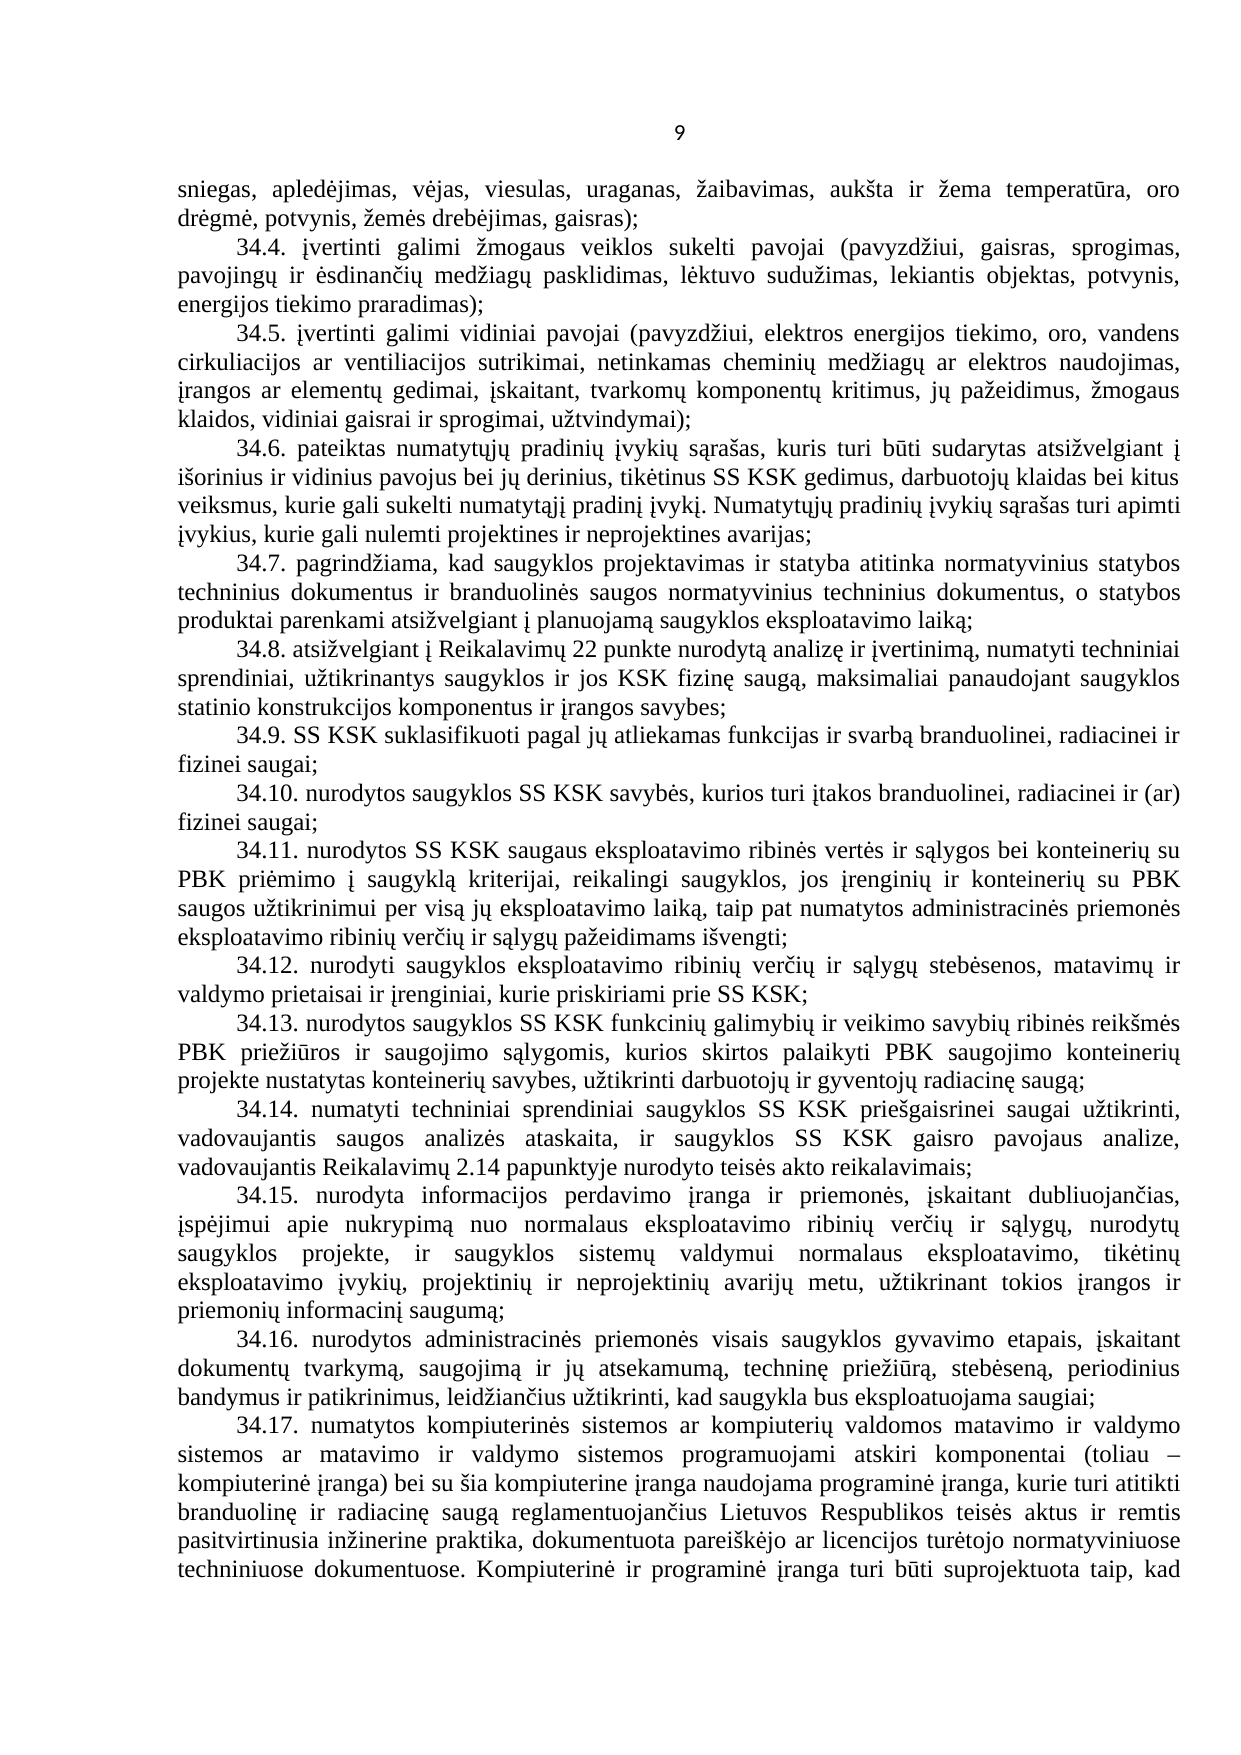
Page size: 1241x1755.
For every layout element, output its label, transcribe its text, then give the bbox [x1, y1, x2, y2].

text 34.17. numatytos kompiuterinės sistemos ar kompiuterių valdomos matavimo ir valdymo sistemos ar matavimo ir valdymo sistemos programuojami atskiri komponentai (toliau – kompiuterinė įranga) bei su šia kompiuterine įranga naudojama programinė įranga, kurie turi atitikti branduolinę ir radiacinę saugą reglamentuojančius Lietuvos Respublikos teisės aktus ir remtis pasitvirtinusia inžinerine praktika, dokumentuota pareiškėjo ar licencijos turėtojo normatyviniuose techniniuose dokumentuose. Kompiuterinė ir programinė įranga turi būti suprojektuota taip, kad [177, 1410, 1181, 1583]
text 34.9. SS KSK suklasifikuoti pagal jų atliekamas funkcijas ir svarbą branduolinei, radiacinei ir fizinei saugai; [177, 720, 1181, 778]
text 34.5. įvertinti galimi vidiniai pavojai (pavyzdžiui, elektros energijos tiekimo, oro, vandens cirkuliacijos ar ventiliacijos sutrikimai, netinkamas cheminių medžiagų ar elektros naudojimas, įrangos ar elementų gedimai, įskaitant, tvarkomų komponentų kritimus, jų pažeidimus, žmogaus klaidos, vidiniai gaisrai ir sprogimai, užtvindymai); [177, 318, 1181, 433]
text sniegas, apledėjimas, vėjas, viesulas, uraganas, žaibavimas, aukšta ir žema temperatūra, oro drėgmė, potvynis, žemės drebėjimas, gaisras); [177, 174, 1181, 232]
text 34.14. numatyti techniniai sprendiniai saugyklos SS KSK priešgaisrinei saugai užtikrinti, vadovaujantis saugos analizės ataskaita, ir saugyklos SS KSK gaisro pavojaus analize, vadovaujantis Reikalavimų 2.14 papunktyje nurodyto teisės akto reikalavimais; [177, 1094, 1181, 1180]
text 34.13. nurodytos saugyklos SS KSK funkcinių galimybių ir veikimo savybių ribinės reikšmės PBK priežiūros ir saugojimo sąlygomis, kurios skirtos palaikyti PBK saugojimo konteinerių projekte nustatytas konteinerių savybes, užtikrinti darbuotojų ir gyventojų radiacinę saugą; [177, 1008, 1181, 1094]
text 34.8. atsižvelgiant į Reikalavimų 22 punkte nurodytą analizę ir įvertinimą, numatyti techniniai sprendiniai, užtikrinantys saugyklos ir jos KSK fizinę saugą, maksimaliai panaudojant saugyklos statinio konstrukcijos komponentus ir įrangos savybes; [177, 634, 1181, 720]
text 34.15. nurodyta informacijos perdavimo įranga ir priemonės, įskaitant dubliuojančias, įspėjimui apie nukrypimą nuo normalaus eksploatavimo ribinių verčių ir sąlygų, nurodytų saugyklos projekte, ir saugyklos sistemų valdymui normalaus eksploatavimo, tikėtinų eksploatavimo įvykių, projektinių ir neprojektinių avarijų metu, užtikrinant tokios įrangos ir priemonių informacinį saugumą; [177, 1180, 1181, 1324]
text 34.10. nurodytos saugyklos SS KSK savybės, kurios turi įtakos branduolinei, radiacinei ir (ar) fizinei saugai; [177, 778, 1181, 835]
text 34.6. pateiktas numatytųjų pradinių įvykių sąrašas, kuris turi būti sudarytas atsižvelgiant į išorinius ir vidinius pavojus bei jų derinius, tikėtinus SS KSK gedimus, darbuotojų klaidas bei kitus veiksmus, kurie gali sukelti numatytąjį pradinį įvykį. Numatytųjų pradinių įvykių sąrašas turi apimti įvykius, kurie gali nulemti projektines ir neprojektines avarijas; [177, 433, 1181, 548]
text 34.4. įvertinti galimi žmogaus veiklos sukelti pavojai (pavyzdžiui, gaisras, sprogimas, pavojingų ir ėsdinančių medžiagų pasklidimas, lėktuvo sudužimas, lekiantis objektas, potvynis, energijos tiekimo praradimas); [177, 232, 1181, 318]
text 34.11. nurodytos SS KSK saugaus eksploatavimo ribinės vertės ir sąlygos bei konteinerių su PBK priėmimo į saugyklą kriterijai, reikalingi saugyklos, jos įrenginių ir konteinerių su PBK saugos užtikrinimui per visą jų eksploatavimo laiką, taip pat numatytos administracinės priemonės eksploatavimo ribinių verčių ir sąlygų pažeidimams išvengti; [177, 835, 1181, 950]
text 34.12. nurodyti saugyklos eksploatavimo ribinių verčių ir sąlygų stebėsenos, matavimų ir valdymo prietaisai ir įrenginiai, kurie priskiriami prie SS KSK; [177, 950, 1181, 1008]
text 34.16. nurodytos administracinės priemonės visais saugyklos gyvavimo etapais, įskaitant dokumentų tvarkymą, saugojimą ir jų atsekamumą, techninę priežiūrą, stebėseną, periodinius bandymus ir patikrinimus, leidžiančius užtikrinti, kad saugykla bus eksploatuojama saugiai; [177, 1324, 1181, 1410]
text 34.7. pagrindžiama, kad saugyklos projektavimas ir statyba atitinka normatyvinius statybos techninius dokumentus ir branduolinės saugos normatyvinius techninius dokumentus, o statybos produktai parenkami atsižvelgiant į planuojamą saugyklos eksploatavimo laiką; [177, 548, 1181, 634]
